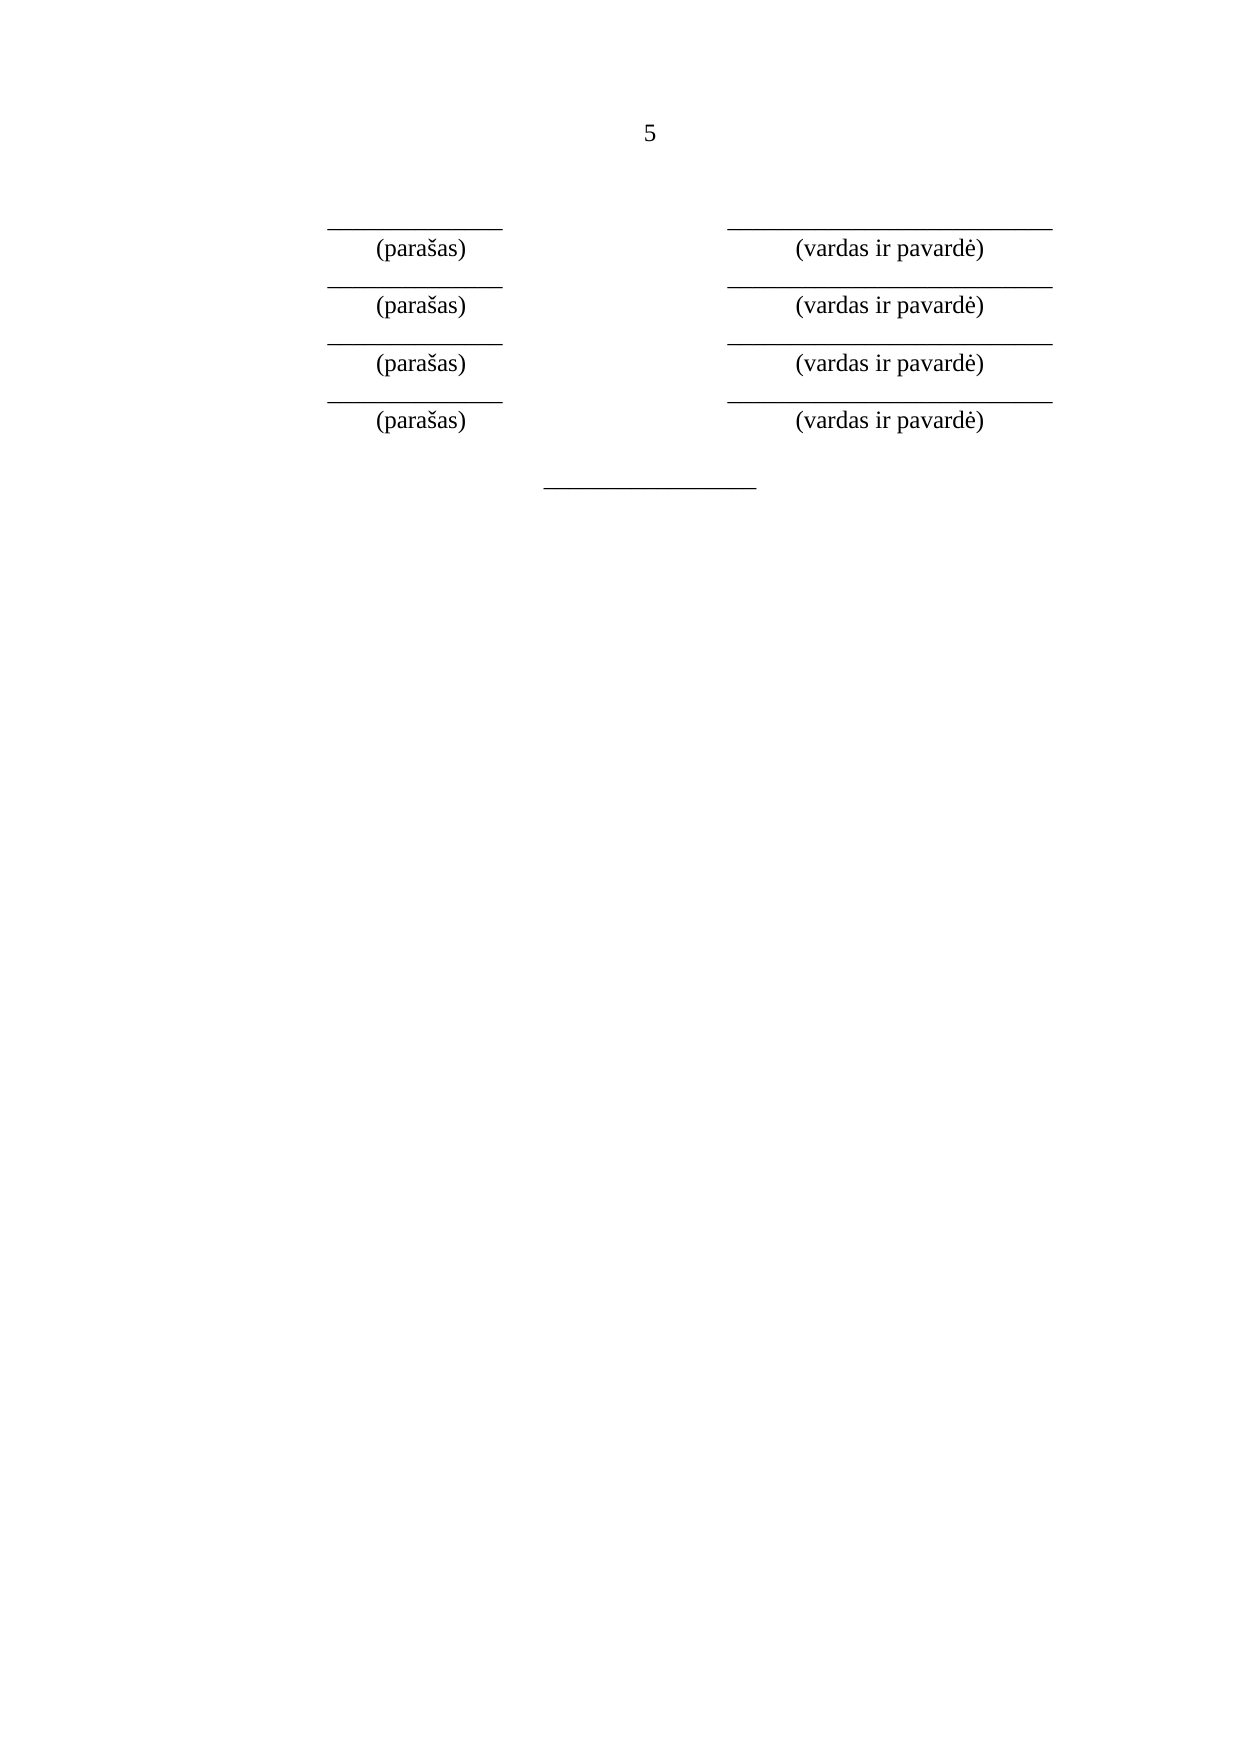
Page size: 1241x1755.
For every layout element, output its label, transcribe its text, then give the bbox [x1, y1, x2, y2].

text (parašas) (vardas ir pavardė) [376, 233, 1122, 262]
text (parašas) (vardas ir pavardė) [376, 406, 1122, 434]
text _________________ [177, 463, 1122, 492]
text ______________ __________________________ [327, 204, 1122, 233]
text ______________ __________________________ [327, 319, 1122, 348]
text (parašas) (vardas ir pavardė) [376, 291, 1122, 319]
text ______________ __________________________ [327, 262, 1122, 291]
text ______________ __________________________ [327, 377, 1122, 406]
text (parašas) (vardas ir pavardė) [376, 348, 1122, 377]
